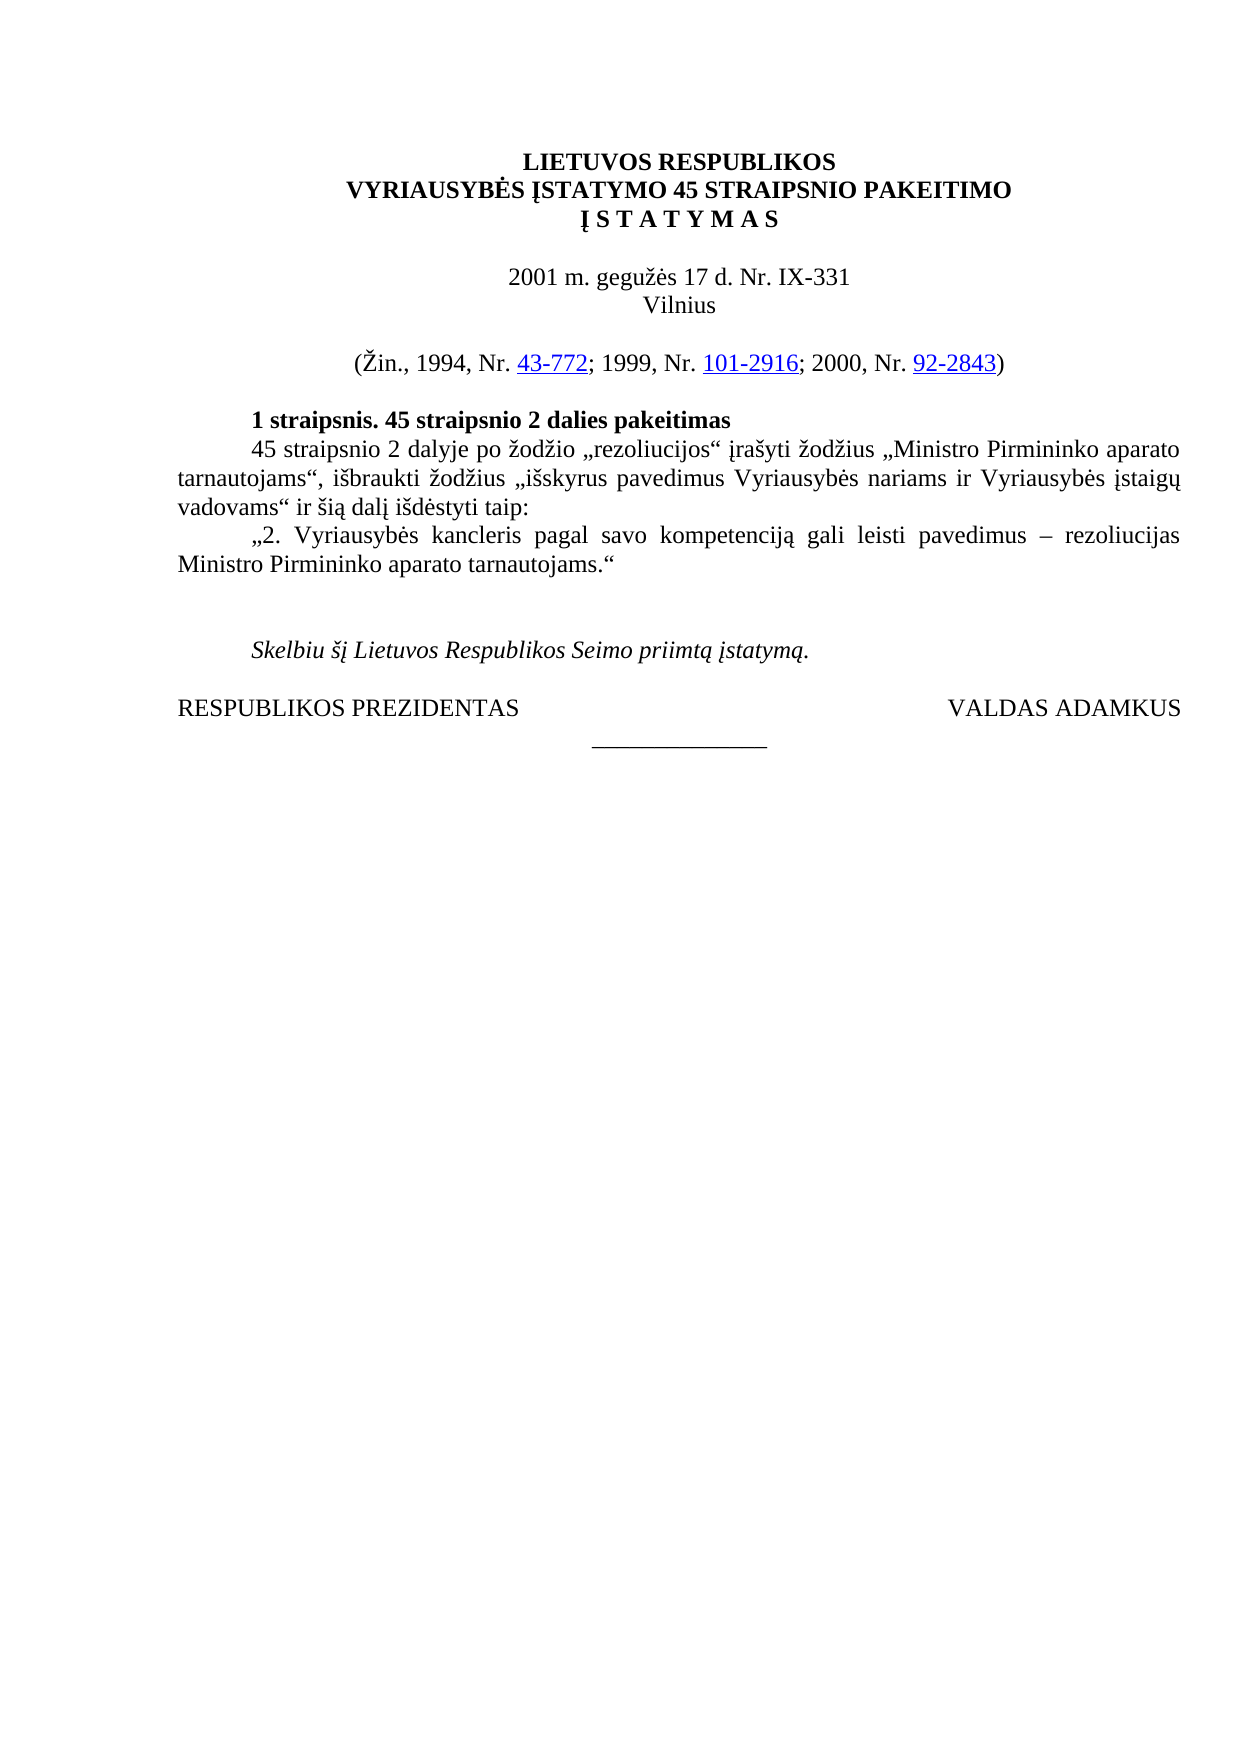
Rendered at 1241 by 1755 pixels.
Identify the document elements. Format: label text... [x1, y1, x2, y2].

text Į S T A T Y M A S [177, 204, 1181, 233]
text VYRIAUSYBĖS ĮSTATYMO 45 STRAIPSNIO PAKEITIMO [177, 176, 1181, 204]
text RESPUBLIKOS PREZIDENTAS VALDAS ADAMKUS [177, 693, 1181, 722]
text Skelbiu šį Lietuvos Respublikos Seimo priimtą įstatymą. [177, 636, 1181, 664]
text Vilnius [177, 291, 1181, 319]
text (Žin., 1994, Nr. 43-772; 1999, Nr. 101-2916; 2000, Nr. 92-2843) [177, 348, 1181, 377]
text ______________ [177, 722, 1181, 751]
text 2001 m. gegužės 17 d. Nr. IX-331 [177, 262, 1181, 291]
text LIETUVOS RESPUBLIKOS [177, 147, 1181, 176]
text 1 straipsnis. 45 straipsnio 2 dalies pakeitimas [177, 406, 1181, 434]
text „2. Vyriausybės kancleris pagal savo kompetenciją gali leisti pavedimus – rezoliucijas Ministro Pirmininko aparato tarnautojams.“ [177, 521, 1181, 578]
text 45 straipsnio 2 dalyje po žodžio „rezoliucijos“ įrašyti žodžius „Ministro Pirmininko aparato tarnautojams“, išbraukti žodžius „išskyrus pavedimus Vyriausybės nariams ir Vyriausybės įstaigų vadovams“ ir šią dalį išdėstyti taip: [177, 434, 1181, 521]
